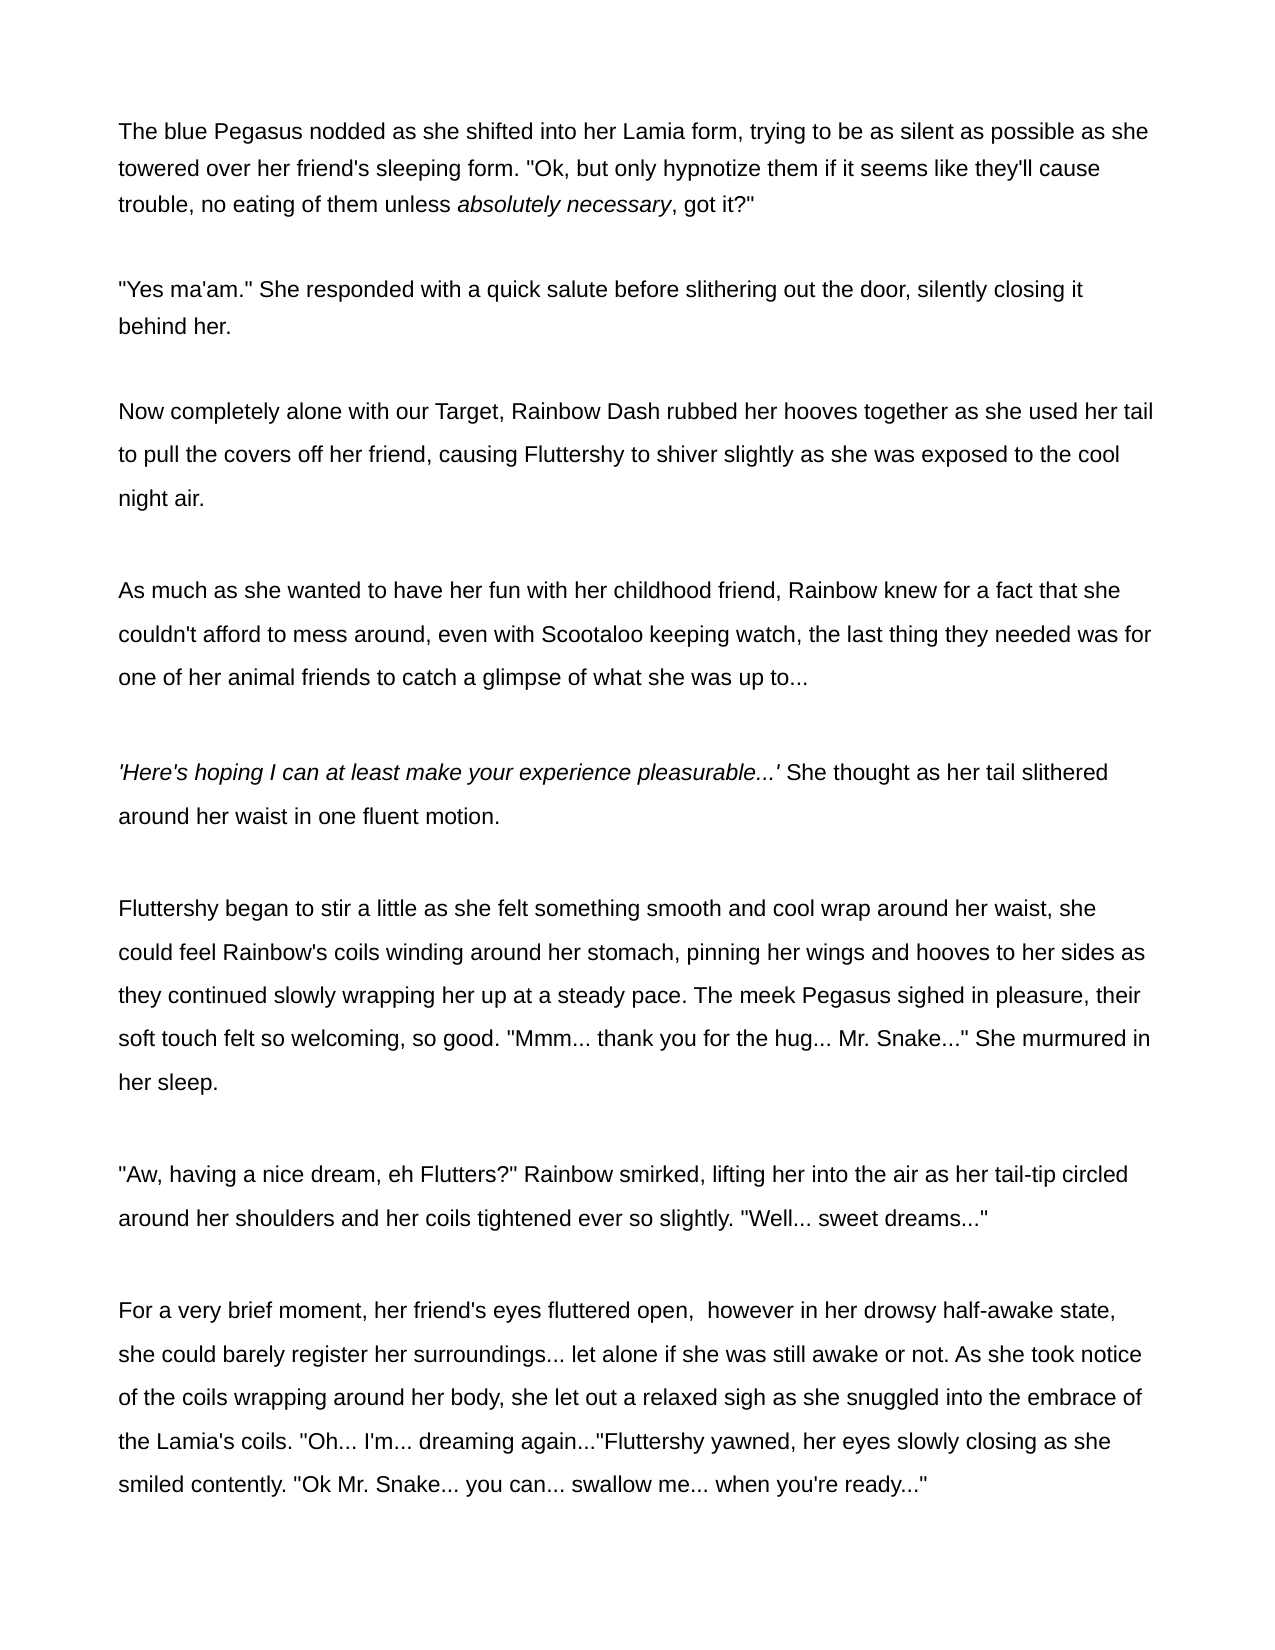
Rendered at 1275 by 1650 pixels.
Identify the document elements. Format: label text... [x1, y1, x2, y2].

text For a very brief moment, her friend's eyes fluttered open, however in her drowsy half-awake state, she could barely register her surroundings... let alone if she was still awake or not. As she took notice of the coils wrapping around her body, she let out a relaxed sigh as she snuggled into the embrace of the Lamia's coils. "Oh... I'm... dreaming again..."Fluttershy yawned, her eyes slowly closing as she smiled contently. "Ok Mr. Snake... you can... swallow me... when you're ready..." [118, 1297, 1157, 1497]
text "Yes ma'am." She responded with a quick salute before slithering out the door, silently closing it behind her. [118, 276, 1157, 339]
text As much as she wanted to have her fun with her childhood friend, Rainbow knew for a fact that she couldn't afford to mess around, even with Scootaloo keeping watch, the last thing they needed was for one of her animal friends to catch a glimpse of what she was up to... [118, 577, 1157, 691]
text "Aw, having a nice dream, eh Flutters?" Rainbow smirked, lifting her into the air as her tail-tip circled around her shoulders and her coils tightened ever so slightly. "Well... sweet dreams..." [118, 1161, 1157, 1231]
text 'Here's hoping I can at least make your experience pleasurable...' She thought as her tail slithered around her waist in one fluent motion. [118, 757, 1157, 829]
text Now completely alone with our Target, Rainbow Dash rubbed her hooves together as she used her tail to pull the covers off her friend, causing Fluttershy to shiver slightly as she was exposed to the cool night air. [118, 398, 1157, 511]
text The blue Pegasus nodded as she shifted into her Lamia form, trying to be as silent as possible as she towered over her friend's sleeping form. "Ok, but only hypnotize them if it seems like they'll cause trouble, no eating of them unless absolutely necessary, got it?" [118, 118, 1157, 217]
text Fluttershy began to stir a little as she felt something smooth and cool wrap around her waist, she could feel Rainbow's coils winding around her stomach, pinning her wings and hooves to her sides as they continued slowly wrapping her up at a steady pace. The meek Pegasus sighed in pleasure, their soft touch felt so welcoming, so good. "Mmm... thank you for the hug... Mr. Snake..." She murmured in her sleep. [118, 895, 1157, 1095]
